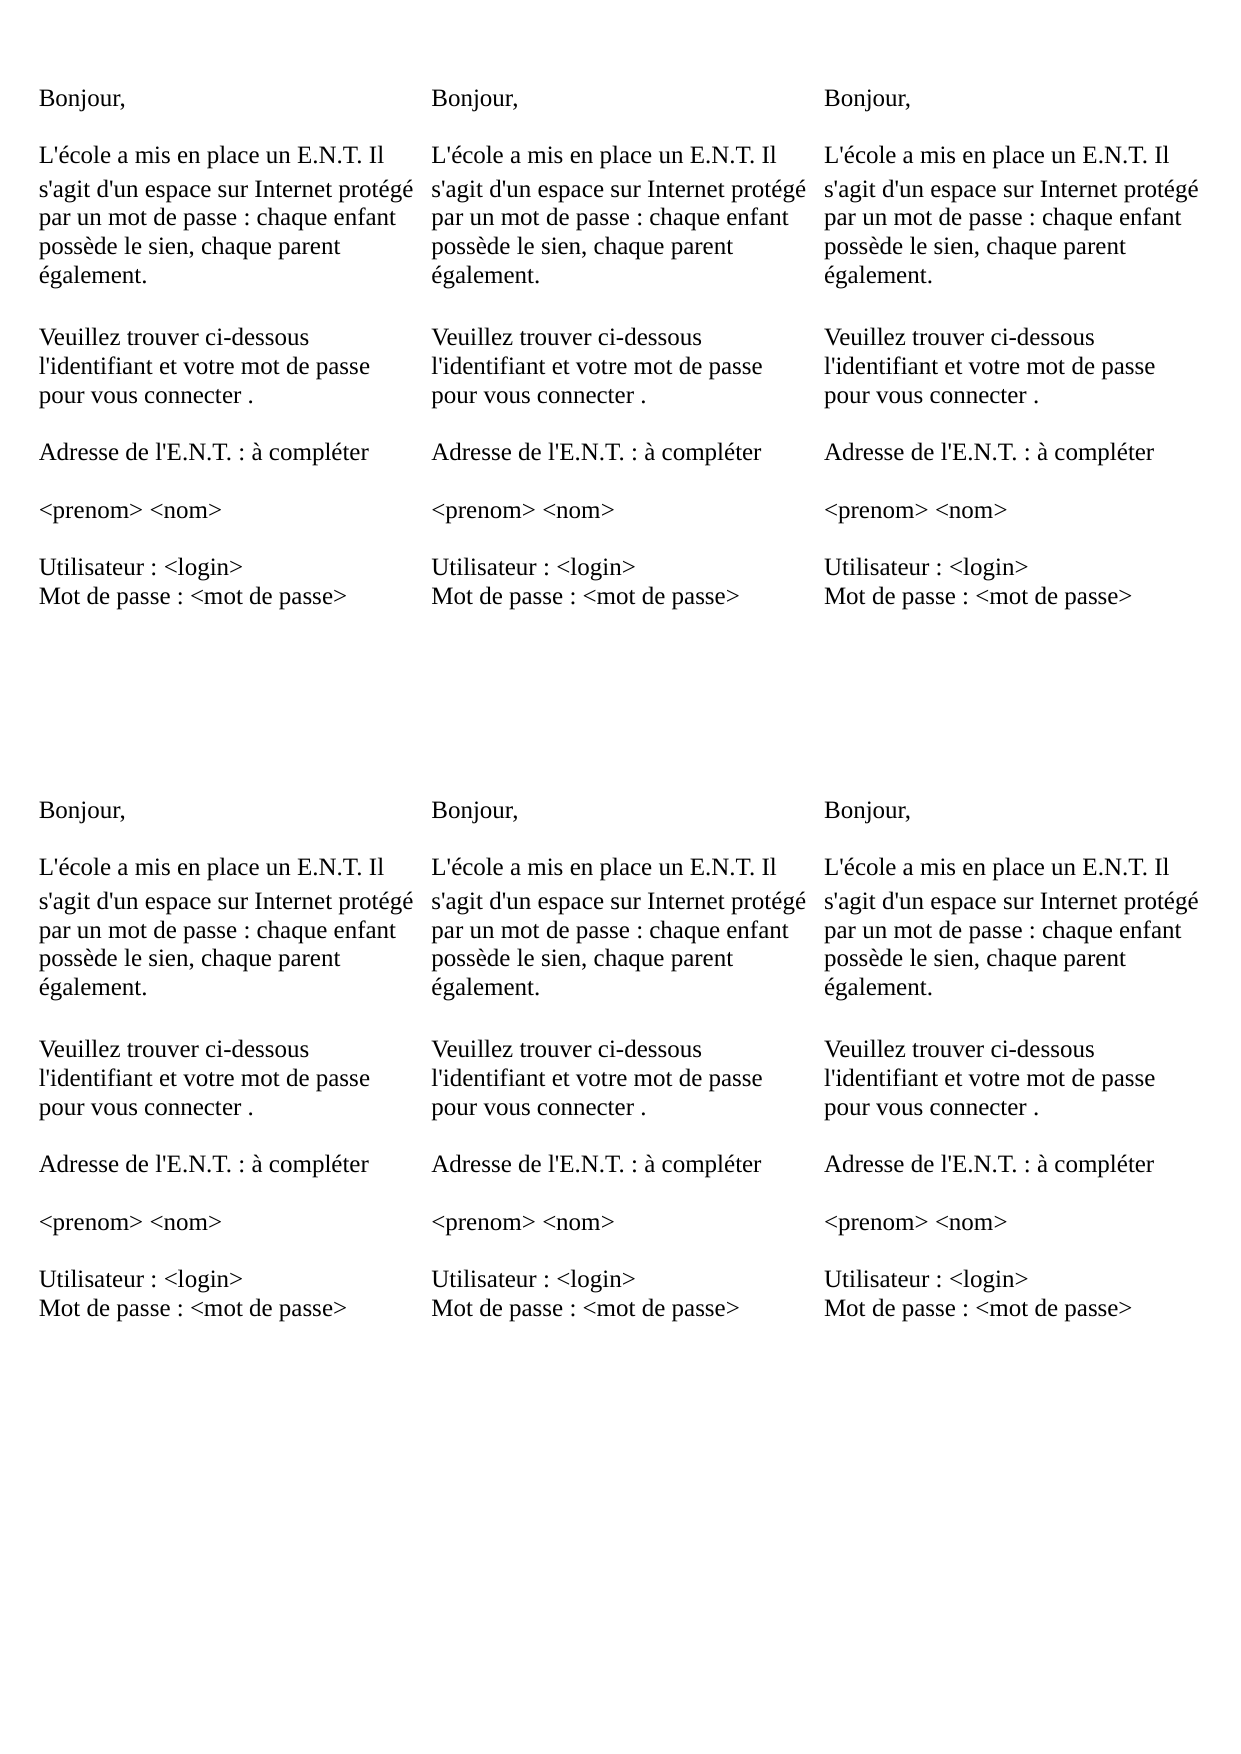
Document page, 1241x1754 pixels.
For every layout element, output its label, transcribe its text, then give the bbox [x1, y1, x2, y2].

text Bonjour, L﻿'﻿éco﻿le a mis en place un E.N.T. Il s'agit d'un espace sur Internet protégé par un mot de passe : chaque enfant possède le sien, chaque parent également. ﻿﻿ Veuillez trouver ci-dessous l'identifiant et votre mot de passe pour vous connecter . Adresse de l'E.N.T. : à compléter <prenom> <nom> Utilisateur : <login> Mot de passe : <mot de passe> [824, 795, 1202, 1322]
text Bonjour, L﻿'﻿éco﻿le a mis en place un E.N.T. Il s'agit d'un espace sur Internet protégé par un mot de passe : chaque enfant possède le sien, chaque parent également. ﻿﻿ Veuillez trouver ci-dessous l'identifiant et votre mot de passe pour vous connecter . Adresse de l'E.N.T. : à compléter <prenom> <nom> Utilisateur : <login> Mot de passe : <mot de passe> [431, 83, 809, 610]
text Bonjour, L﻿'﻿éco﻿le a mis en place un E.N.T. Il s'agit d'un espace sur Internet protégé par un mot de passe : chaque enfant possède le sien, chaque parent également. ﻿﻿ Veuillez trouver ci-dessous l'identifiant et votre mot de passe pour vous connecter . Adresse de l'E.N.T. : à compléter <prenom> <nom> Utilisateur : <login> Mot de passe : <mot de passe> [431, 795, 809, 1322]
text Bonjour, L﻿'﻿éco﻿le a mis en place un E.N.T. Il s'agit d'un espace sur Internet protégé par un mot de passe : chaque enfant possède le sien, chaque parent également. ﻿﻿ Veuillez trouver ci-dessous l'identifiant et votre mot de passe pour vous connecter . Adresse de l'E.N.T. : à compléter <prenom> <nom> Utilisateur : <login> Mot de passe : <mot de passe> [38, 795, 416, 1322]
text Bonjour, L﻿'﻿éco﻿le a mis en place un E.N.T. Il s'agit d'un espace sur Internet protégé par un mot de passe : chaque enfant possède le sien, chaque parent également. ﻿﻿ Veuillez trouver ci-dessous l'identifiant et votre mot de passe pour vous connecter . Adresse de l'E.N.T. : à compléter <prenom> <nom> Utilisateur : <login> Mot de passe : <mot de passe> [824, 83, 1202, 610]
text Bonjour, L﻿'﻿éco﻿le a mis en place un E.N.T. Il s'agit d'un espace sur Internet protégé par un mot de passe : chaque enfant possède le sien, chaque parent également. ﻿﻿ Veuillez trouver ci-dessous l'identifiant et votre mot de passe pour vous connecter . Adresse de l'E.N.T. : à compléter <prenom> <nom> Utilisateur : <login> Mot de passe : <mot de passe> [38, 83, 416, 610]
